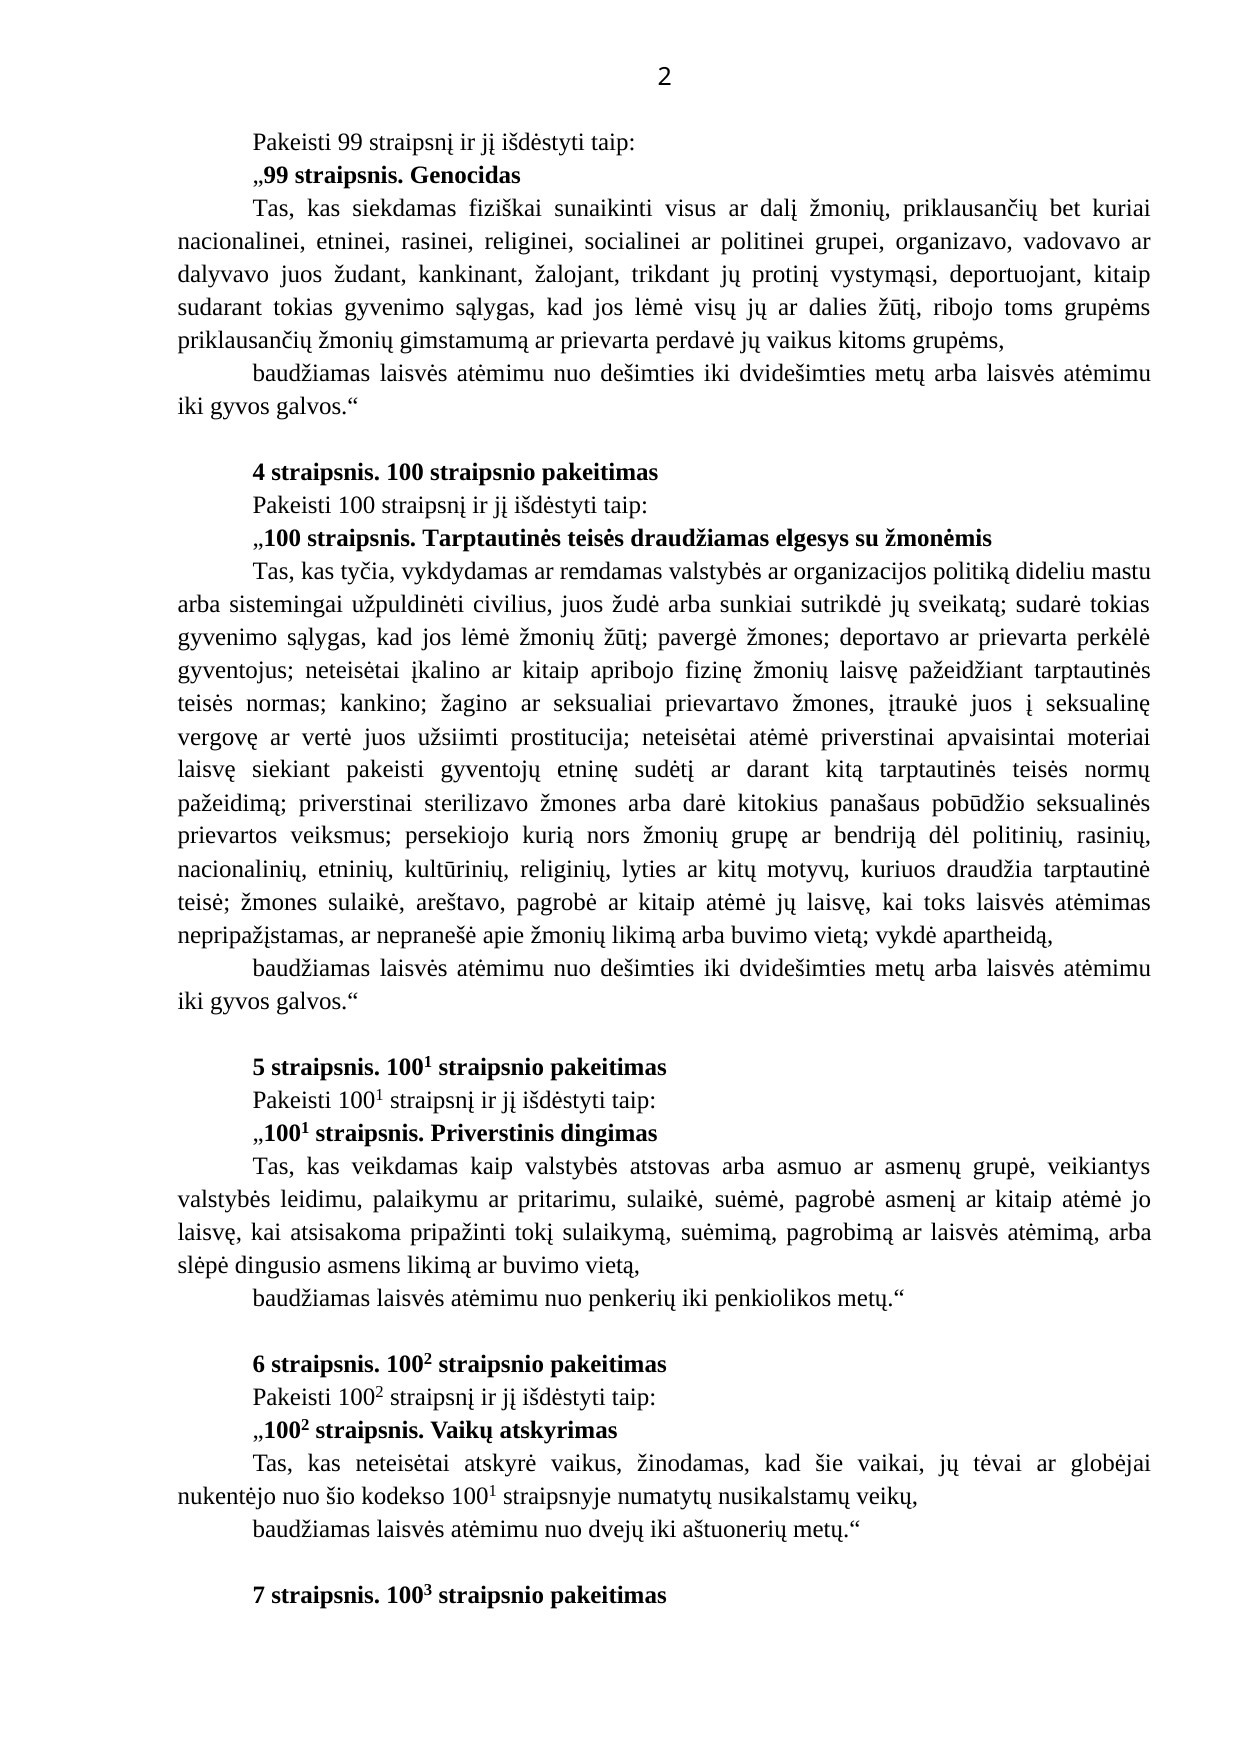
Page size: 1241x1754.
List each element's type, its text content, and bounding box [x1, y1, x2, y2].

text 7 straipsnis. 1003 straipsnio pakeitimas [177, 1580, 1152, 1609]
text Tas, kas veikdamas kaip valstybės atstovas arba asmuo ar asmenų grupė, veikiantys valstybės leidimu, palaikymu ar pritarimu, sulaikė, suėmė, pagrobė asmenį ar kitaip atėmė jo laisvę, kai atsisakoma pripažinti tokį sulaikymą, suėmimą, pagrobimą ar laisvės atėmimą, arba slėpė dingusio asmens likimą ar buvimo vietą, [177, 1151, 1152, 1279]
text baudžiamas laisvės atėmimu nuo dešimties iki dvidešimties metų arba laisvės atėmimu iki gyvos galvos.“ [177, 953, 1152, 1014]
text „99 straipsnis. Genocidas [177, 160, 1152, 189]
text Tas, kas tyčia, vykdydamas ar remdamas valstybės ar organizacijos politiką dideliu mastu arba sistemingai užpuldinėti civilius, juos žudė arba sunkiai sutrikdė jų sveikatą; sudarė tokias gyvenimo sąlygas, kad jos lėmė žmonių žūtį; pavergė žmones; deportavo ar prievarta perkėlė gyventojus; neteisėtai įkalino ar kitaip apribojo fizinę žmonių laisvę pažeidžiant tarptautinės teisės normas; kankino; žagino ar seksualiai prievartavo žmones, įtraukė juos į seksualinę vergovę ar vertė juos užsiimti prostitucija; neteisėtai atėmė priverstinai apvaisintai moteriai laisvę siekiant pakeisti gyventojų etninę sudėtį ar darant kitą tarptautinės teisės normų pažeidimą; priverstinai sterilizavo žmones arba darė kitokius panašaus pobūdžio seksualinės prievartos veiksmus; persekiojo kurią nors žmonių grupę ar bendriją dėl politinių, rasinių, nacionalinių, etninių, kultūrinių, religinių, lyties ar kitų motyvų, kuriuos draudžia tarptautinė teisė; žmones sulaikė, areštavo, pagrobė ar kitaip atėmė jų laisvę, kai toks laisvės atėmimas nepripažįstamas, ar nepranešė apie žmonių likimą arba buvimo vietą; vykdė apartheidą, [177, 556, 1152, 948]
text Pakeisti 99 straipsnį ir jį išdėstyti taip: [177, 127, 1152, 156]
text 6 straipsnis. 1002 straipsnio pakeitimas [252, 1349, 1152, 1378]
text „1002 straipsnis. Vaikų atskyrimas [177, 1415, 1152, 1444]
text Pakeisti 100 straipsnį ir jį išdėstyti taip: [177, 490, 1152, 519]
text 4 straipsnis. 100 straipsnio pakeitimas [252, 457, 1152, 486]
text Tas, kas neteisėtai atskyrė vaikus, žinodamas, kad šie vaikai, jų tėvai ar globėjai nukentėjo nuo šio kodekso 1001 straipsnyje numatytų nusikalstamų veikų, [177, 1448, 1152, 1510]
text baudžiamas laisvės atėmimu nuo penkerių iki penkiolikos metų.“ [177, 1283, 1152, 1312]
text Pakeisti 1002 straipsnį ir jį išdėstyti taip: [177, 1382, 1152, 1411]
text 5 straipsnis. 1001 straipsnio pakeitimas [177, 1052, 1152, 1081]
text baudžiamas laisvės atėmimu nuo dvejų iki aštuonerių metų.“ [177, 1514, 1152, 1543]
text „1001 straipsnis. Priverstinis dingimas [177, 1118, 1152, 1147]
text Tas, kas siekdamas fiziškai sunaikinti visus ar dalį žmonių, priklausančių bet kuriai nacionalinei, etninei, rasinei, religinei, socialinei ar politinei grupei, organizavo, vadovavo ar dalyvavo juos žudant, kankinant, žalojant, trikdant jų protinį vystymąsi, deportuojant, kitaip sudarant tokias gyvenimo sąlygas, kad jos lėmė visų jų ar dalies žūtį, ribojo toms grupėms priklausančių žmonių gimstamumą ar prievarta perdavė jų vaikus kitoms grupėms, [177, 193, 1152, 354]
text baudžiamas laisvės atėmimu nuo dešimties iki dvidešimties metų arba laisvės atėmimu iki gyvos galvos.“ [177, 358, 1152, 420]
text Pakeisti 1001 straipsnį ir jį išdėstyti taip: [177, 1085, 1152, 1113]
text „100 straipsnis. Tarptautinės teisės draudžiamas elgesys su žmonėmis [177, 523, 1152, 552]
